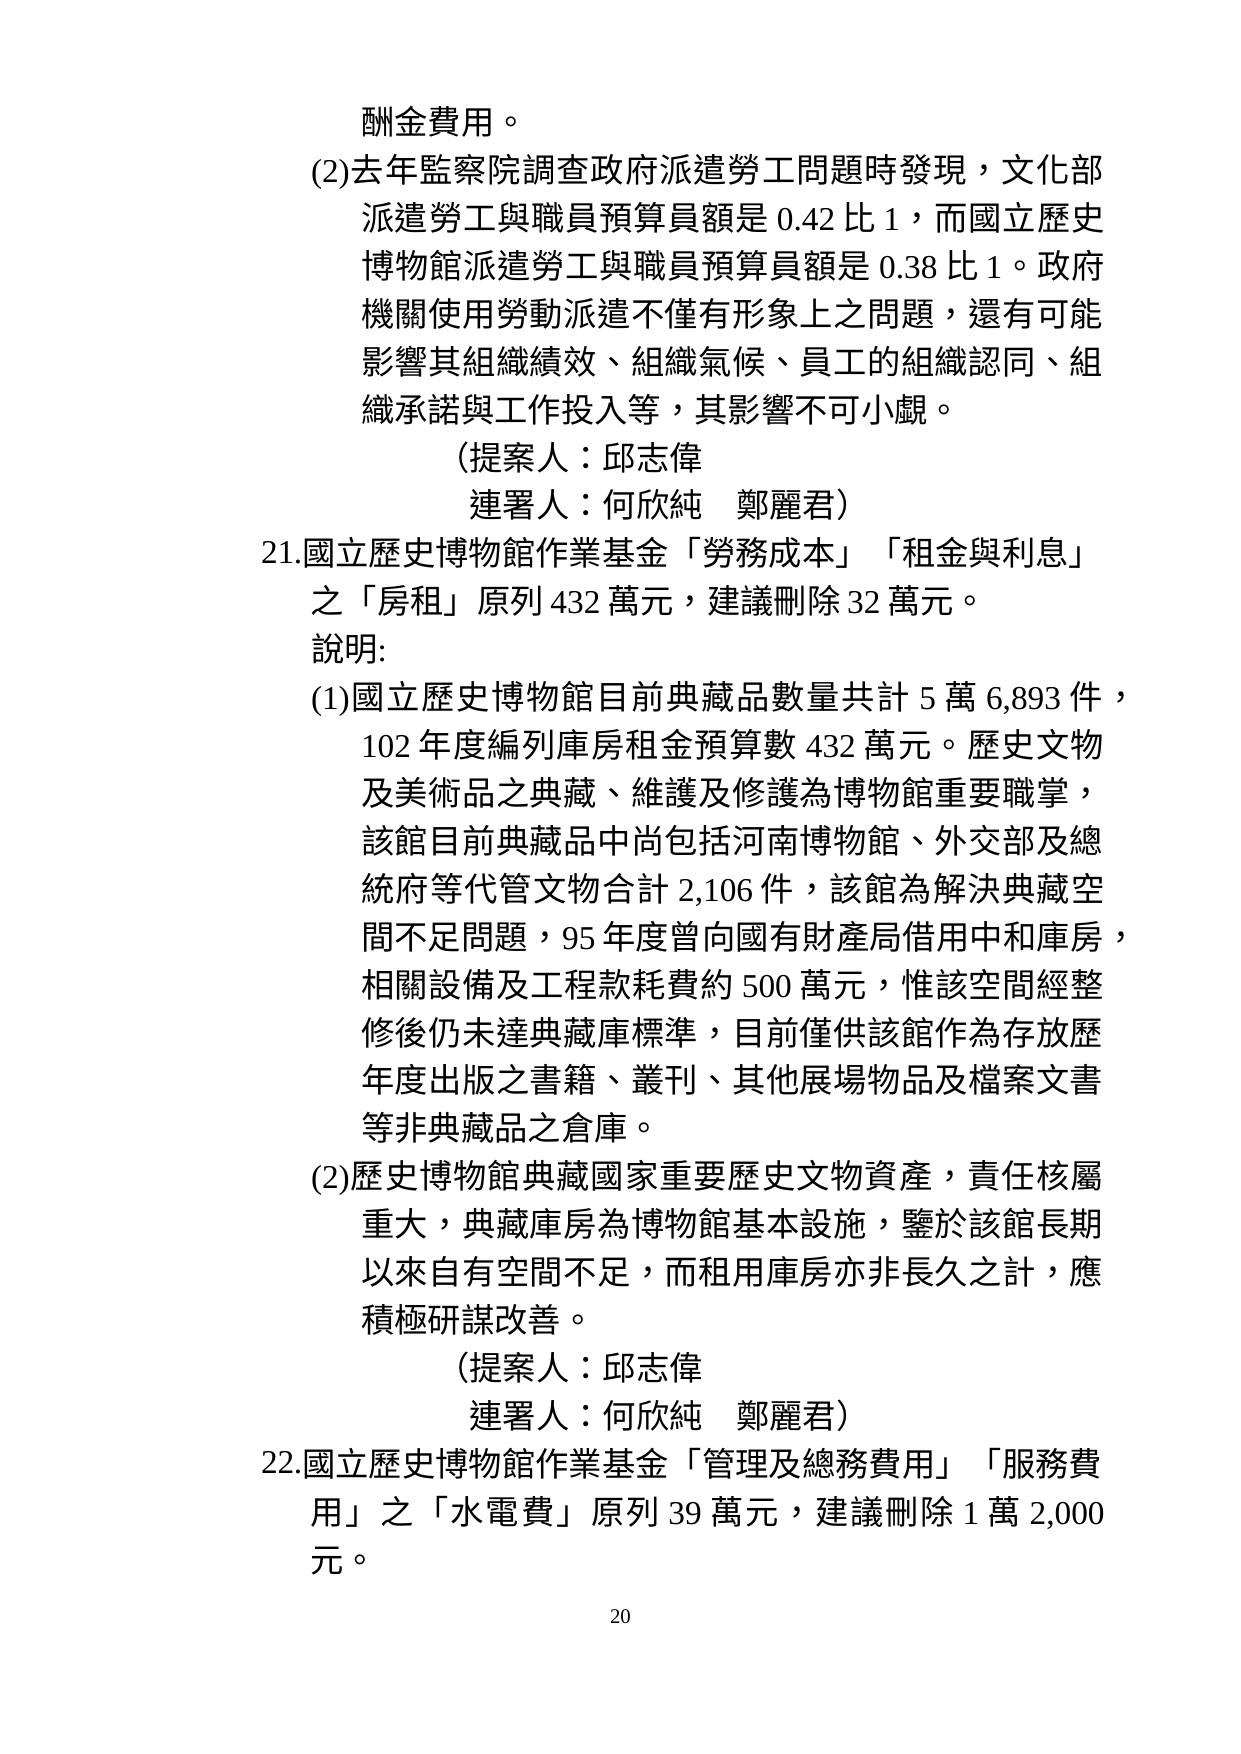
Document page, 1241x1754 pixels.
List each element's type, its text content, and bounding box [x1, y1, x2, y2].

text （提案人：邱志偉 [136, 432, 1104, 479]
text 連署人：何欣純 鄭麗君） [136, 1390, 1104, 1438]
text (2)歷史博物館典藏國家重要歷史文物資產，責任核屬重大，典藏庫房為博物館基本設施，鑒於該館長期以來自有空間不足，而租用庫房亦非長久之計，應積極研謀改善。 [311, 1150, 1104, 1342]
text 連署人：何欣純 鄭麗君） [136, 479, 1104, 527]
text 說明: [311, 623, 1104, 671]
text 酬金費用。 [311, 96, 1104, 144]
text (2)去年監察院調查政府派遣勞工問題時發現，文化部派遣勞工與職員預算員額是0.42比1，而國立歷史博物館派遣勞工與職員預算員額是0.38比1。政府機關使用勞動派遣不僅有形象上之問題，還有可能影響其組織績效、組織氣候、員工的組織認同、組織承諾與工作投入等，其影響不可小覷。 [311, 144, 1104, 432]
text （提案人：邱志偉 [136, 1342, 1104, 1390]
text (1)國立歷史博物館目前典藏品數量共計5萬6,893件，102年度編列庫房租金預算數432萬元。歷史文物及美術品之典藏、維護及修護為博物館重要職掌，該館目前典藏品中尚包括河南博物館、外交部及總統府等代管文物合計2,106件，該館為解決典藏空間不足問題，95年度曾向國有財產局借用中和庫房，相關設備及工程款耗費約500萬元，惟該空間經整修後仍未達典藏庫標準，目前僅供該館作為存放歷年度出版之書籍、叢刊、其他展場物品及檔案文書等非典藏品之倉庫。 [311, 671, 1104, 1150]
text 21.國立歷史博物館作業基金「勞務成本」「租金與利息」之「房租」原列432萬元，建議刪除32萬元。 [261, 527, 1104, 623]
text 22.國立歷史博物館作業基金「管理及總務費用」「服務費用」之「水電費」原列39萬元，建議刪除1萬2,000元。 [261, 1438, 1104, 1582]
